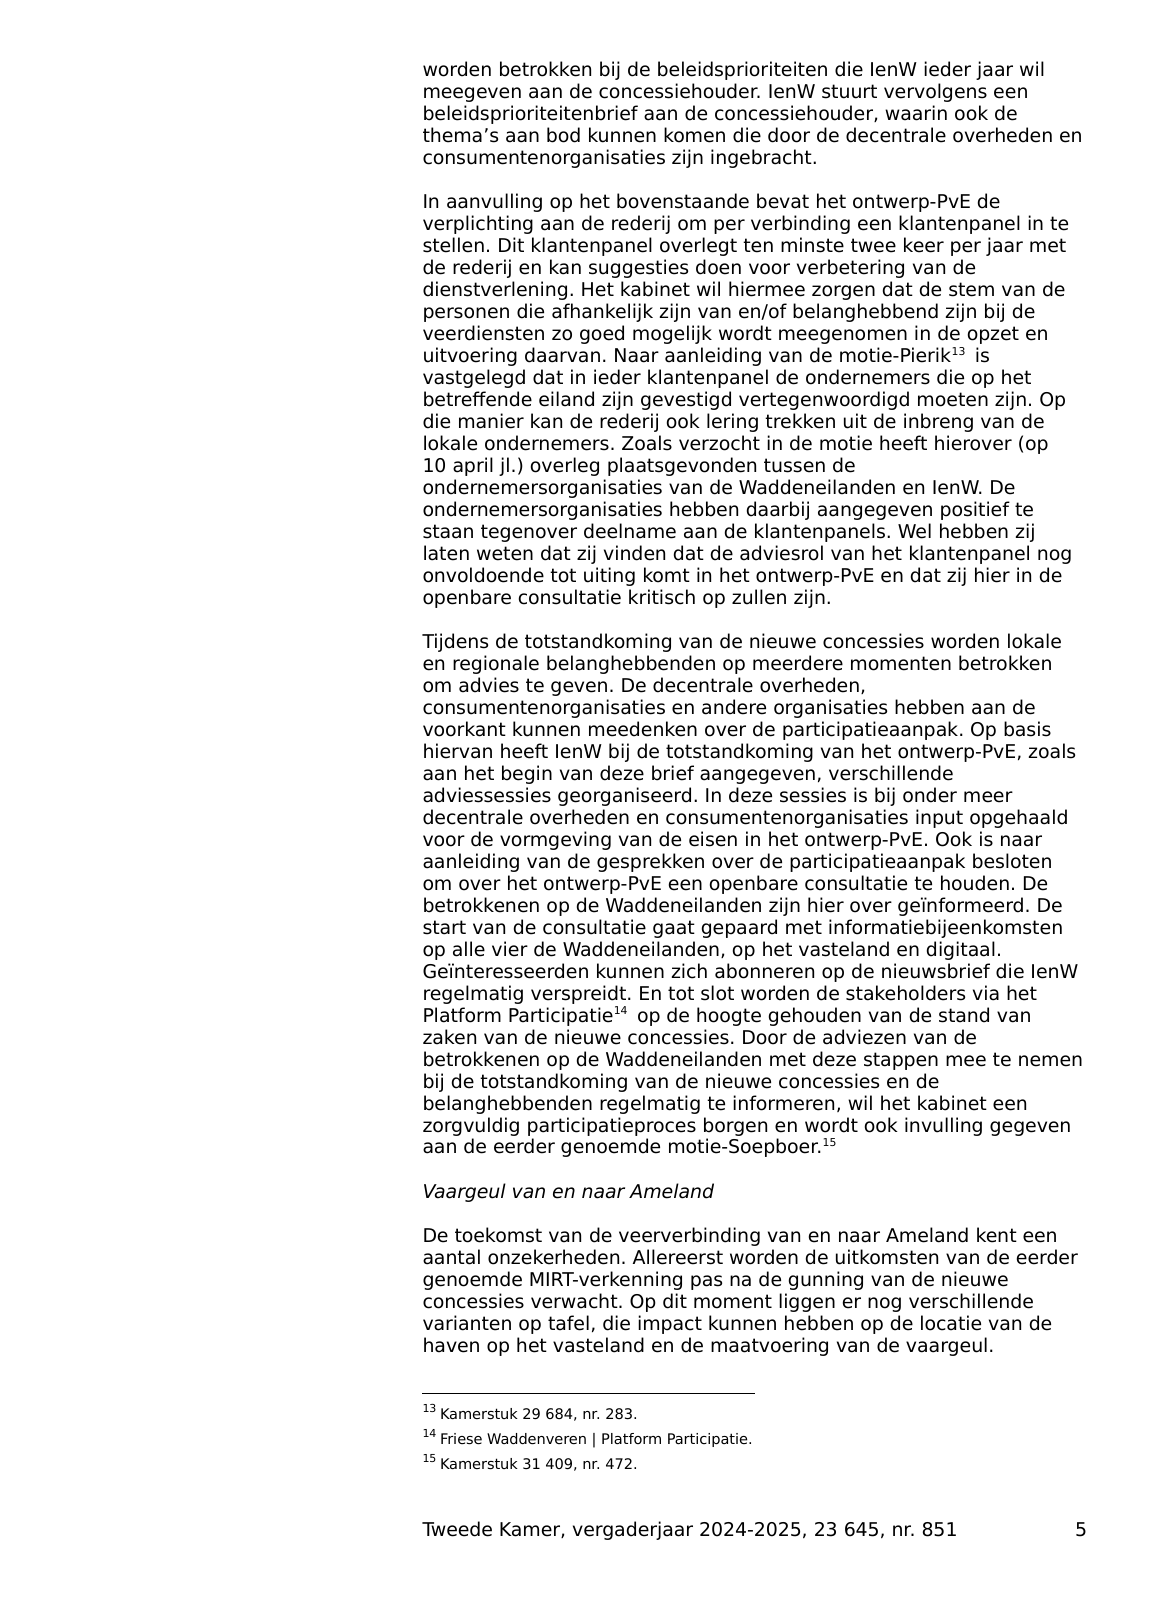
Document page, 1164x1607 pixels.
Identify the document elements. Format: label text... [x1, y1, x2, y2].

text In aanvulling op het bovenstaande bevat het ontwerp-PvE de verplichting aan de rederij om per verbinding een klantenpanel in te stellen. Dit klantenpanel overlegt ten minste twee keer per jaar met de rederij en kan suggesties doen voor verbetering van de dienstverlening. Het kabinet wil hiermee zorgen dat de stem van de personen die afhankelijk zijn van en/of belanghebbend zijn bij de veerdiensten zo goed mogelijk wordt meegenomen in de opzet en uitvoering daarvan. Naar aanleiding van de motie-Pierik is vastgelegd dat in ieder klantenpanel de ondernemers die op het betreffende eiland zijn gevestigd vertegenwoordigd moeten zijn. Op die manier kan de rederij ook lering trekken uit de inbreng van de lokale ondernemers. Zoals verzocht in de motie heeft hierover (op 10 april jl.) overleg plaatsgevonden tussen de ondernemersorganisaties van de Waddeneilanden en IenW. De ondernemersorganisaties hebben daarbij aangegeven positief te staan tegenover deelname aan de klantenpanels. Wel hebben zij laten weten dat zij vinden dat de adviesrol van het klantenpanel nog onvoldoende tot uiting komt in het ontwerp-PvE en dat zij hier in de openbare consultatie kritisch op zullen zijn. [422, 191, 1087, 609]
text Friese Waddenveren | Platform Participatie. [422, 1427, 1087, 1449]
text Kamerstuk 29 684, nr. 283. [422, 1402, 1087, 1424]
text Kamerstuk 31 409, nr. 472. [422, 1452, 1087, 1474]
text De toekomst van de veerverbinding van en naar Ameland kent een aantal onzekerheden. Allereerst worden de uitkomsten van de eerder genoemde MIRT-verkenning pas na de gunning van de nieuwe concessies verwacht. Op dit moment liggen er nog verschillende varianten op tafel, die impact kunnen hebben op de locatie van de haven op het vasteland en de maatvoering van de vaargeul. [422, 1225, 1087, 1357]
text Tijdens de totstandkoming van de nieuwe concessies worden lokale en regionale belanghebbenden op meerdere momenten betrokken om advies te geven. De decentrale overheden, consumentenorganisaties en andere organisaties hebben aan de voorkant kunnen meedenken over de participatieaanpak. Op basis hiervan heeft IenW bij de totstandkoming van het ontwerp-PvE, zoals aan het begin van deze brief aangegeven, verschillende adviessessies georganiseerd. In deze sessies is bij onder meer decentrale overheden en consumentenorganisaties input opgehaald voor de vormgeving van de eisen in het ontwerp-PvE. Ook is naar aanleiding van de gesprekken over de participatieaanpak besloten om over het ontwerp-PvE een openbare consultatie te houden. De betrokkenen op de Waddeneilanden zijn hier over geïnformeerd. De start van de consultatie gaat gepaard met informatiebijeenkomsten op alle vier de Waddeneilanden, op het vasteland en digitaal. Geïnteresseerden kunnen zich abonneren op de nieuwsbrief die IenW regelmatig verspreidt. En tot slot worden de stakeholders via het Platform Participatie op de hoogte gehouden van de stand van zaken van de nieuwe concessies. Door de adviezen van de betrokkenen op de Waddeneilanden met deze stappen mee te nemen bij de totstandkoming van de nieuwe concessies en de belanghebbenden regelmatig te informeren, wil het kabinet een zorgvuldig participatieproces borgen en wordt ook invulling gegeven aan de eerder genoemde motie-Soepboer. [422, 631, 1087, 1158]
text worden betrokken bij de beleidsprioriteiten die IenW ieder jaar wil meegeven aan de concessiehouder. IenW stuurt vervolgens een beleidsprioriteitenbrief aan de concessiehouder, waarin ook de thema’s aan bod kunnen komen die door de decentrale overheden en consumentenorganisaties zijn ingebracht. [422, 59, 1087, 169]
subtitle Vaargeul van en naar Ameland [422, 1181, 1087, 1203]
